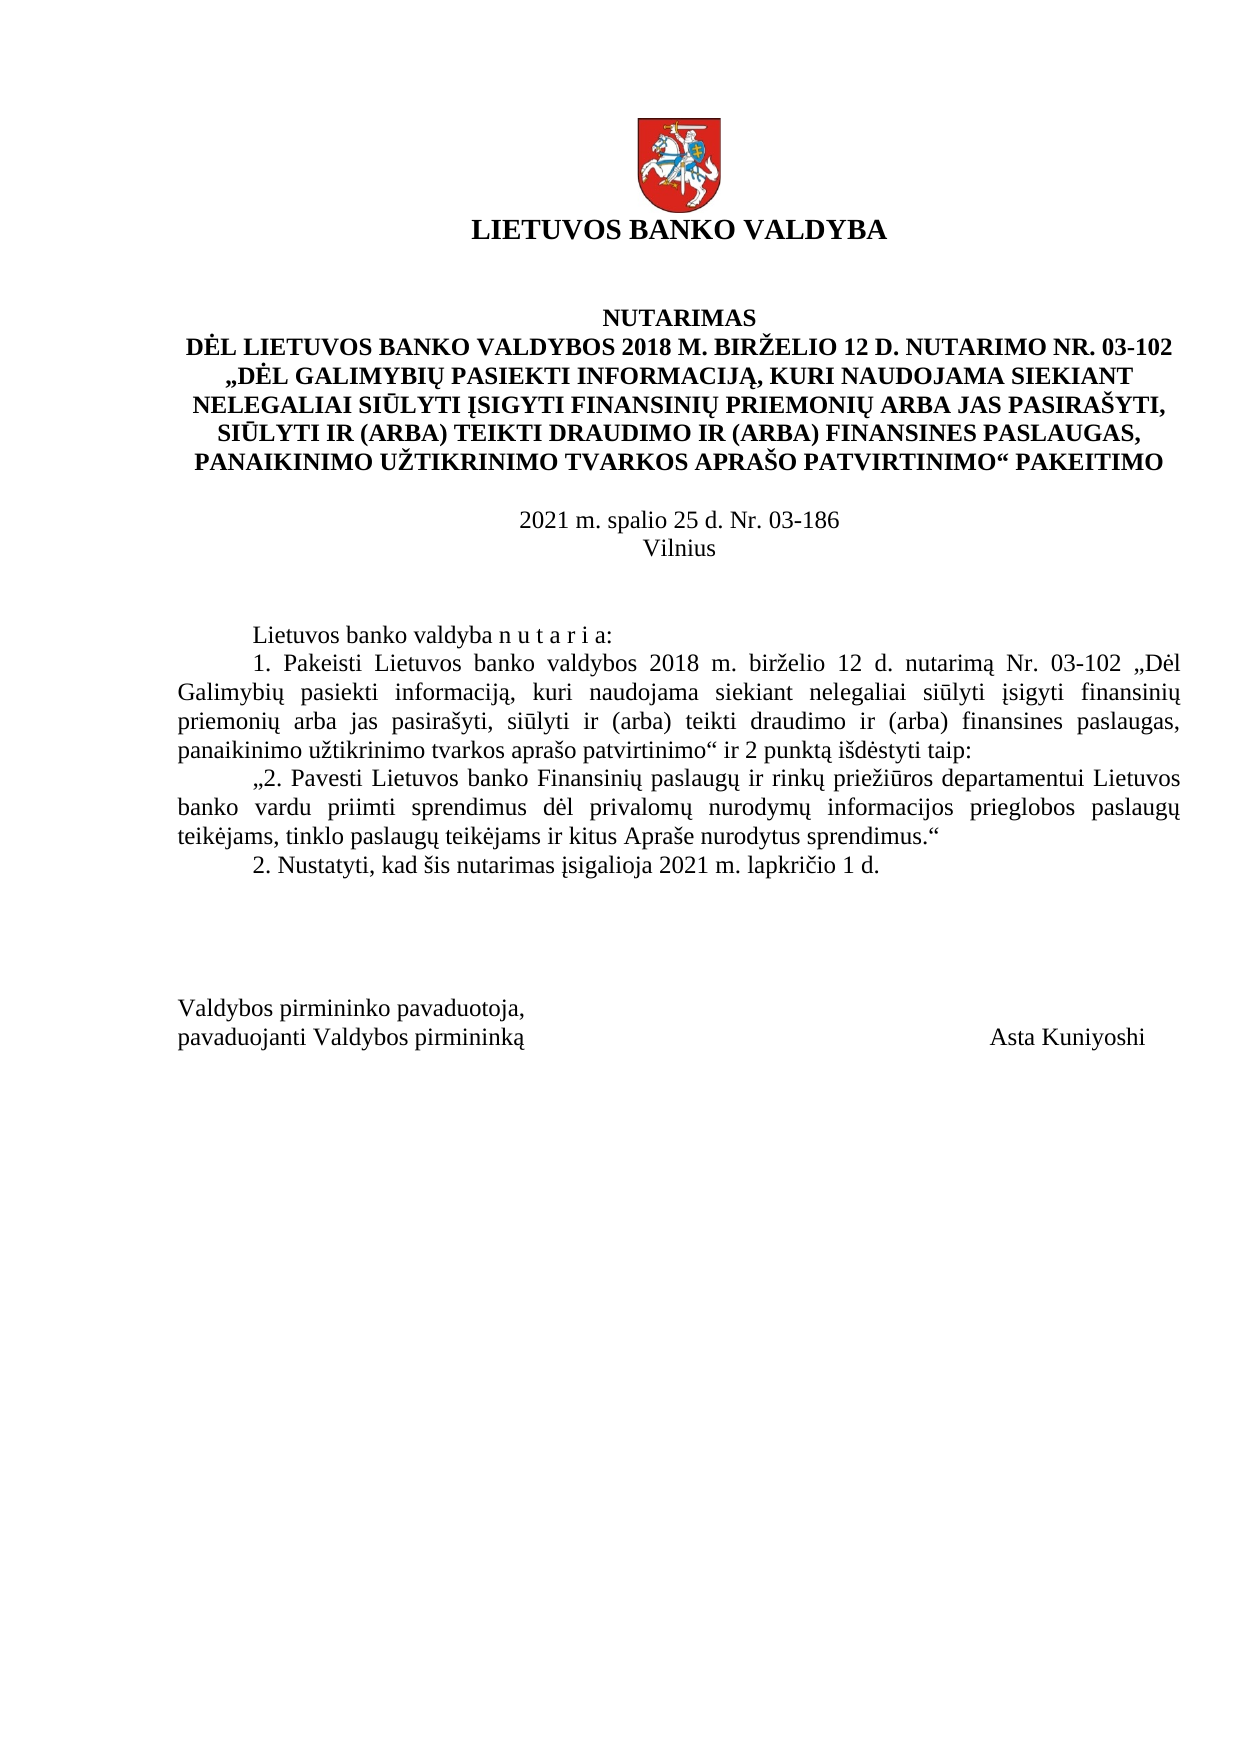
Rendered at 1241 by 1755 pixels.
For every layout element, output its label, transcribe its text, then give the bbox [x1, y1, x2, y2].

text DĖL LIETUVOS BANKO VALDYBOS 2018 M. BIRŽELIO 12 D. NUTARIMO NR. 03-102 „DĖL GALIMYBIŲ PASIEKTI INFORMACIJĄ, KURI NAUDOJAMA SIEKIANT NELEGALIAI SIŪLYTI ĮSIGYTI FINANSINIŲ PRIEMONIŲ ARBA JAS PASIRAŠYTI, SIŪLYTI IR (ARBA) TEIKTI DRAUDIMO IR (ARBA) FINANSINES PASLAUGAS, PANAIKINIMO UŽTIKRINIMO TVARKOS APRAŠO PATVIRTINIMO“ PAKEITIMO [177, 332, 1181, 476]
text „2. Pavesti Lietuvos banko Finansinių paslaugų ir rinkų priežiūros departamentui Lietuvos banko vardu priimti sprendimus dėl privalomų nurodymų informacijos prieglobos paslaugų teikėjams, tinklo paslaugų teikėjams ir kitus Apraše nurodytus sprendimus.“ [177, 763, 1181, 850]
text 2. Nustatyti, kad šis nutarimas įsigalioja 2021 m. lapkričio 1 d. [177, 850, 1181, 878]
text Lietuvos banko valdyba n u t a r i a: [177, 620, 1181, 648]
text Valdybos pirmininko pavaduotoja, [177, 993, 1181, 1022]
text LIETUVOS BANKO VALDYBA [177, 212, 1181, 246]
text pavaduojanti Valdybos pirmininką Asta Kuniyoshi [177, 1022, 1181, 1051]
text Vilnius [177, 533, 1181, 562]
text 1. Pakeisti Lietuvos banko valdybos 2018 m. birželio 12 d. nutarimą Nr. 03-102 „Dėl Galimybių pasiekti informaciją, kuri naudojama siekiant nelegaliai siūlyti įsigyti finansinių priemonių arba jas pasirašyti, siūlyti ir (arba) teikti draudimo ir (arba) finansines paslaugas, panaikinimo užtikrinimo tvarkos aprašo patvirtinimo“ ir 2 punktą išdėstyti taip: [177, 648, 1181, 763]
text NUTARIMAS [177, 303, 1181, 332]
text 2021 m. spalio 25 d. Nr. 03-186 [177, 505, 1181, 533]
